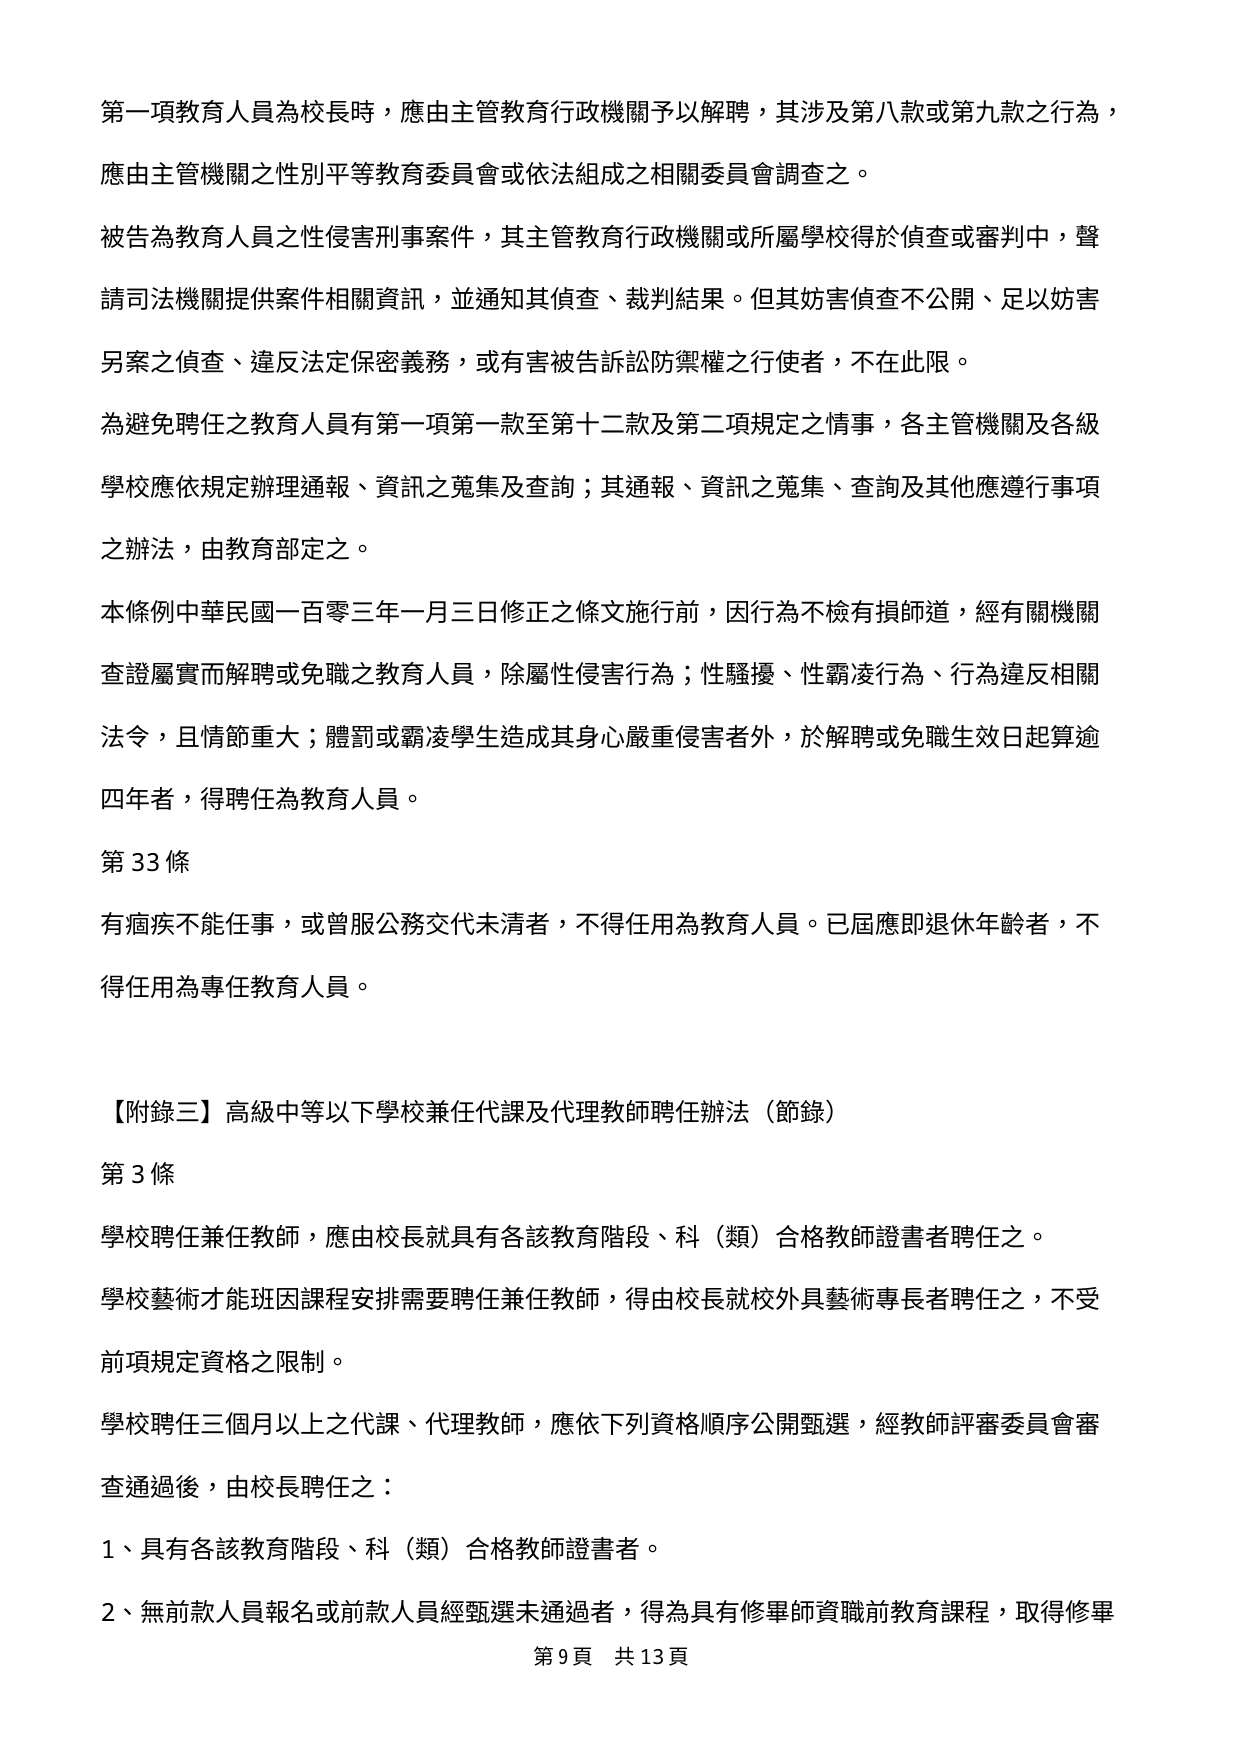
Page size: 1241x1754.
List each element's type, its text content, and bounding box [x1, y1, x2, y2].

text 第33條 [100, 818, 1122, 881]
text 第一項教育人員為校長時，應由主管教育行政機關予以解聘，其涉及第八款或第九款之行為，應由主管機關之性別平等教育委員會或依法組成之相關委員會調查之。 [100, 68, 1122, 193]
text 被告為教育人員之性侵害刑事案件，其主管教育行政機關或所屬學校得於偵查或審判中，聲請司法機關提供案件相關資訊，並通知其偵查、裁判結果。但其妨害偵查不公開、足以妨害另案之偵查、違反法定保密義務，或有害被告訴訟防禦權之行使者，不在此限。 [100, 193, 1122, 381]
text 學校聘任兼任教師，應由校長就具有各該教育階段、科（類）合格教師證書者聘任之。 [100, 1193, 1122, 1256]
list 具有各該教育階段、科（類）合格教師證書者。 [100, 1506, 1122, 1568]
text 本條例中華民國一百零三年一月三日修正之條文施行前，因行為不檢有損師道，經有關機關查證屬實而解聘或免職之教育人員，除屬性侵害行為；性騷擾、性霸凌行為、行為違反相關法令，且情節重大；體罰或霸凌學生造成其身心嚴重侵害者外，於解聘或免職生效日起算逾四年者，得聘任為教育人員。 [100, 568, 1122, 818]
text 有痼疾不能任事，或曾服公務交代未清者，不得任用為教育人員。已屆應即退休年齡者，不得任用為專任教育人員。 [100, 881, 1122, 1006]
text 為避免聘任之教育人員有第一項第一款至第十二款及第二項規定之情事，各主管機關及各級學校應依規定辦理通報、資訊之蒐集及查詢；其通報、資訊之蒐集、查詢及其他應遵行事項之辦法，由教育部定之。 [100, 381, 1122, 568]
list 無前款人員報名或前款人員經甄選未通過者，得為具有修畢師資職前教育課程，取得修畢 [100, 1568, 1122, 1631]
text 第3條 [100, 1131, 1122, 1193]
text 【附錄三】高級中等以下學校兼任代課及代理教師聘任辦法（節錄） [100, 1068, 1122, 1131]
text 學校聘任三個月以上之代課、代理教師，應依下列資格順序公開甄選，經教師評審委員會審查通過後，由校長聘任之： [100, 1381, 1122, 1506]
text 學校藝術才能班因課程安排需要聘任兼任教師，得由校長就校外具藝術專長者聘任之，不受前項規定資格之限制。 [100, 1256, 1122, 1381]
